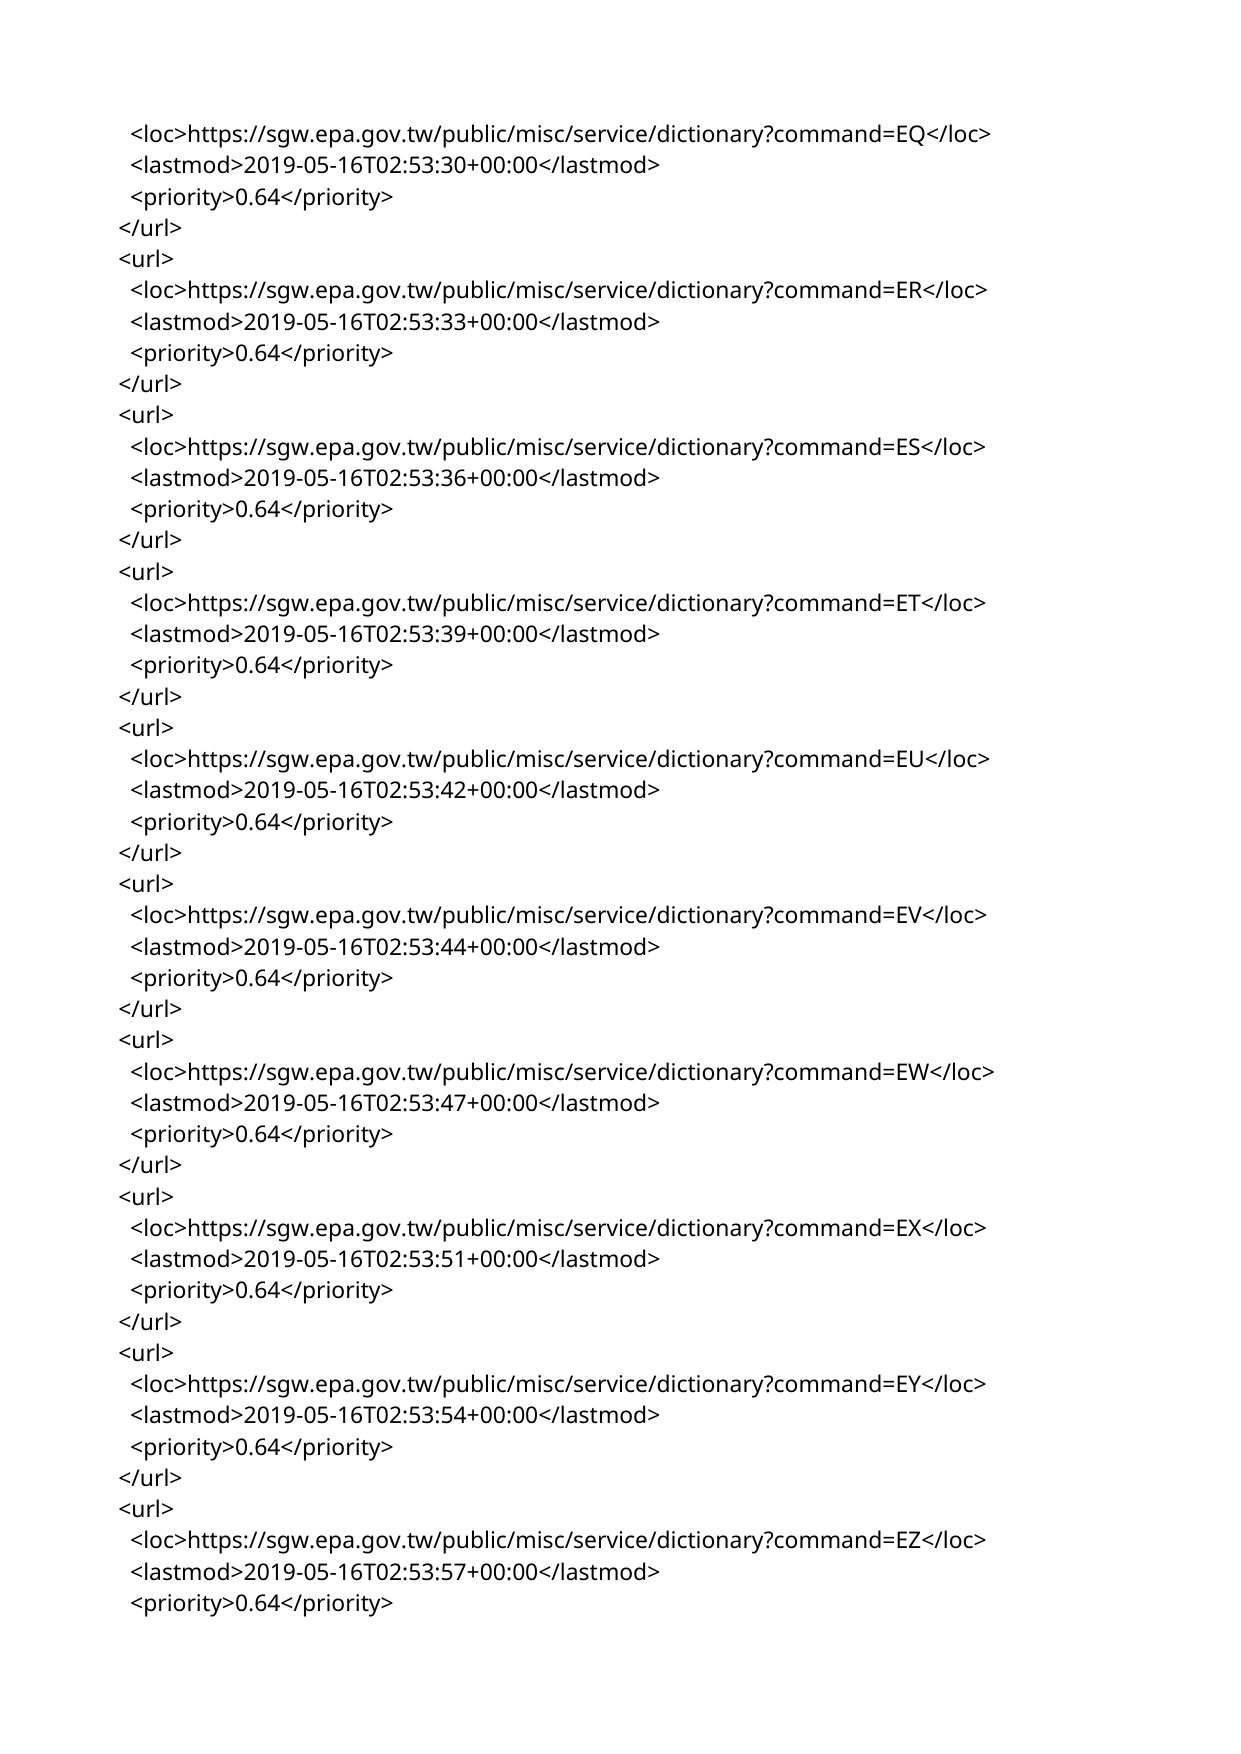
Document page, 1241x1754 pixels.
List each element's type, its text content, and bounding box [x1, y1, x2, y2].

text <url> [118, 1024, 1122, 1056]
text </url> [118, 837, 1122, 868]
text <priority>0.64</priority> [118, 493, 1122, 524]
text <loc>https://sgw.epa.gov.tw/public/misc/service/dictionary?command=EW</loc> [118, 1056, 1122, 1087]
text <lastmod>2019-05-16T02:53:33+00:00</lastmod> [118, 306, 1122, 337]
text <url> [118, 556, 1122, 587]
text <url> [118, 1337, 1122, 1368]
text <priority>0.64</priority> [118, 1587, 1122, 1618]
text <priority>0.64</priority> [118, 337, 1122, 368]
text </url> [118, 524, 1122, 556]
text <priority>0.64</priority> [118, 649, 1122, 681]
text <url> [118, 712, 1122, 743]
text <url> [118, 243, 1122, 274]
text <loc>https://sgw.epa.gov.tw/public/misc/service/dictionary?command=ES</loc> [118, 431, 1122, 462]
text <loc>https://sgw.epa.gov.tw/public/misc/service/dictionary?command=EV</loc> [118, 899, 1122, 931]
text <lastmod>2019-05-16T02:53:51+00:00</lastmod> [118, 1243, 1122, 1274]
text </url> [118, 993, 1122, 1024]
text <loc>https://sgw.epa.gov.tw/public/misc/service/dictionary?command=EU</loc> [118, 743, 1122, 774]
text <loc>https://sgw.epa.gov.tw/public/misc/service/dictionary?command=EX</loc> [118, 1212, 1122, 1243]
text <priority>0.64</priority> [118, 962, 1122, 993]
text <lastmod>2019-05-16T02:53:36+00:00</lastmod> [118, 462, 1122, 493]
text <lastmod>2019-05-16T02:53:30+00:00</lastmod> [118, 149, 1122, 181]
text </url> [118, 1462, 1122, 1493]
text <lastmod>2019-05-16T02:53:57+00:00</lastmod> [118, 1556, 1122, 1587]
text <loc>https://sgw.epa.gov.tw/public/misc/service/dictionary?command=EY</loc> [118, 1368, 1122, 1399]
text <priority>0.64</priority> [118, 1118, 1122, 1149]
text <loc>https://sgw.epa.gov.tw/public/misc/service/dictionary?command=EZ</loc> [118, 1524, 1122, 1556]
text <lastmod>2019-05-16T02:53:39+00:00</lastmod> [118, 618, 1122, 649]
text <lastmod>2019-05-16T02:53:42+00:00</lastmod> [118, 774, 1122, 806]
text <priority>0.64</priority> [118, 181, 1122, 212]
text <url> [118, 1181, 1122, 1212]
text <loc>https://sgw.epa.gov.tw/public/misc/service/dictionary?command=EQ</loc> [118, 118, 1122, 149]
text <priority>0.64</priority> [118, 1274, 1122, 1306]
text </url> [118, 212, 1122, 243]
text </url> [118, 681, 1122, 712]
text </url> [118, 1306, 1122, 1337]
text <lastmod>2019-05-16T02:53:44+00:00</lastmod> [118, 931, 1122, 962]
text <loc>https://sgw.epa.gov.tw/public/misc/service/dictionary?command=ER</loc> [118, 274, 1122, 306]
text <lastmod>2019-05-16T02:53:47+00:00</lastmod> [118, 1087, 1122, 1118]
text <url> [118, 399, 1122, 431]
text </url> [118, 368, 1122, 399]
text <url> [118, 1493, 1122, 1524]
text <loc>https://sgw.epa.gov.tw/public/misc/service/dictionary?command=ET</loc> [118, 587, 1122, 618]
text <priority>0.64</priority> [118, 806, 1122, 837]
text <lastmod>2019-05-16T02:53:54+00:00</lastmod> [118, 1399, 1122, 1431]
text <priority>0.64</priority> [118, 1431, 1122, 1462]
text <url> [118, 868, 1122, 899]
text </url> [118, 1149, 1122, 1181]
